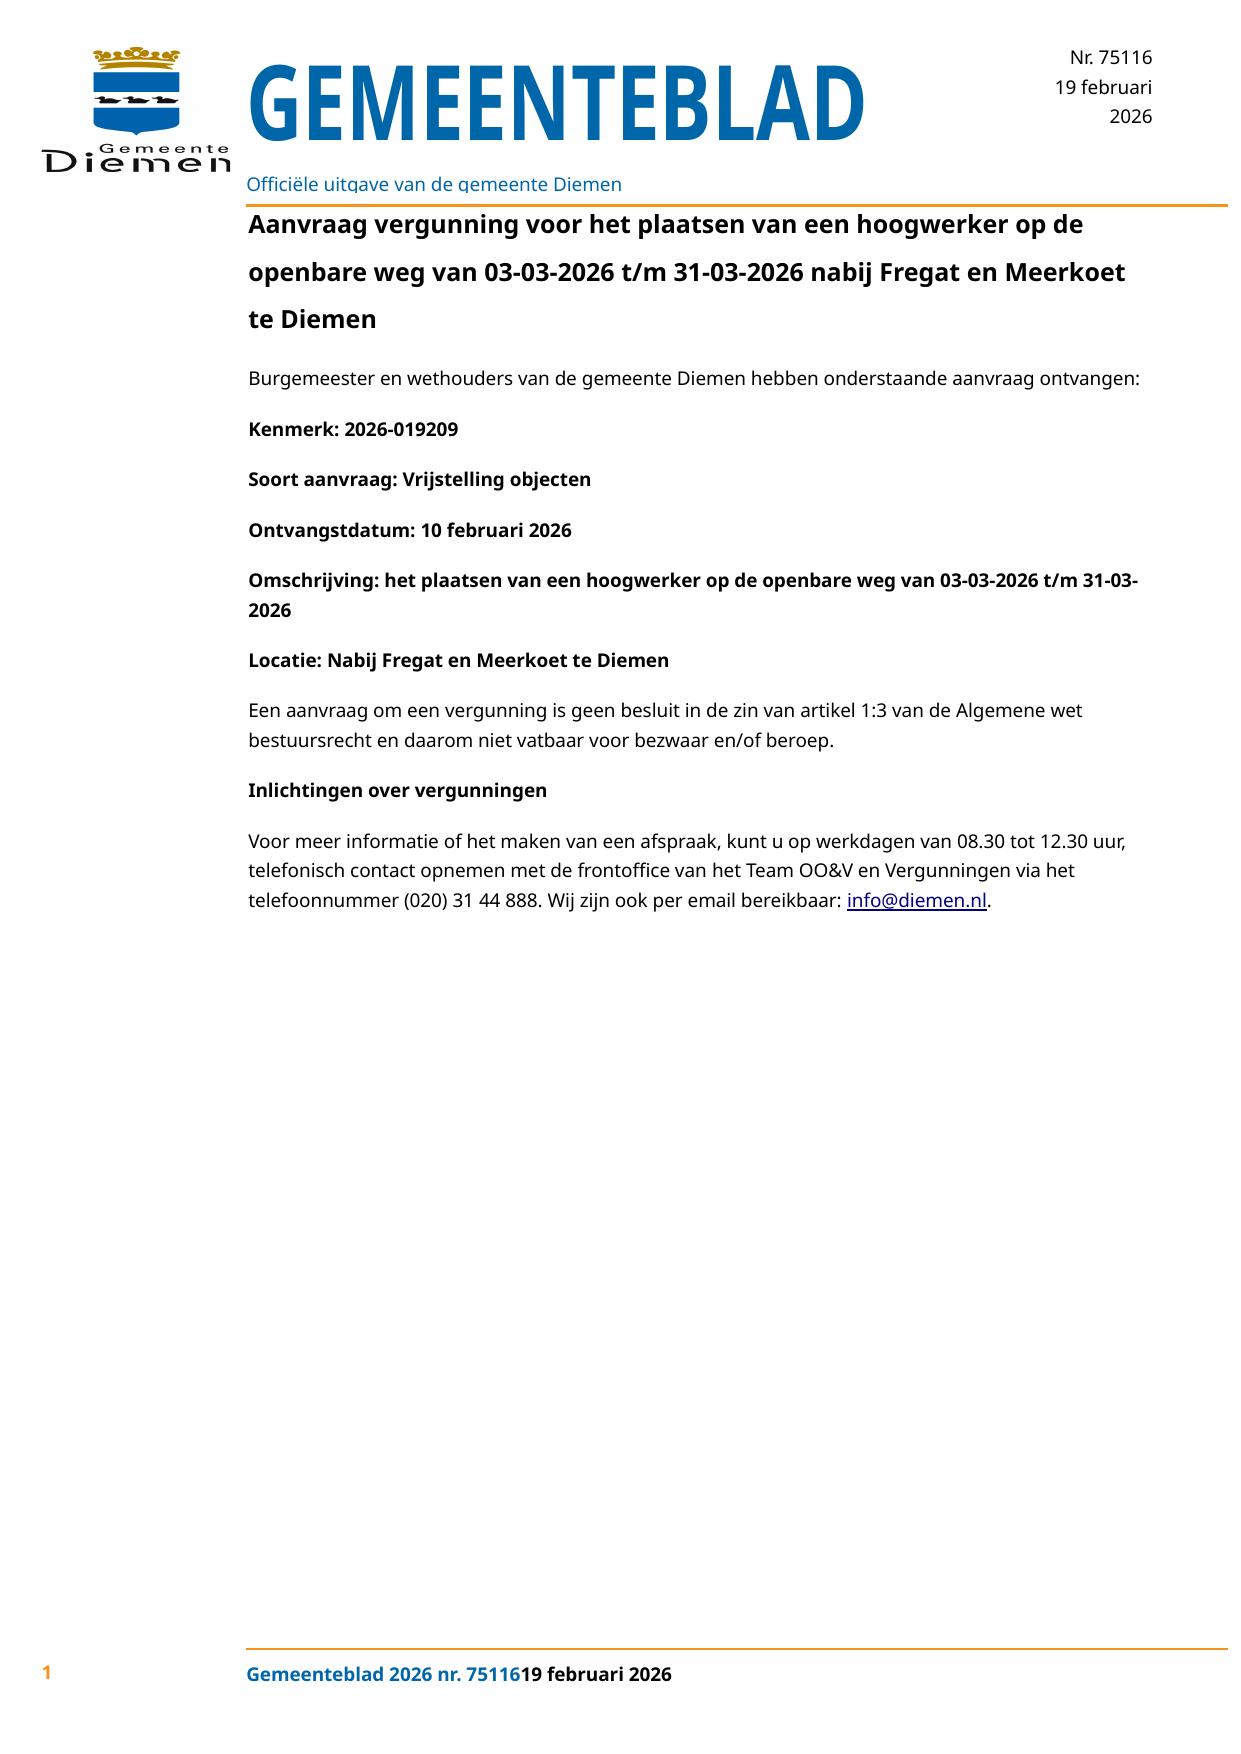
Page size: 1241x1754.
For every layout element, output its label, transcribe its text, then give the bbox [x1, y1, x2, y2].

text Inlichtingen over vergunningen [248, 778, 1152, 803]
text Locatie: Nabij Fregat en Meerkoet te Diemen [248, 647, 1152, 673]
text Een aanvraag om een vergunning is geen besluit in de zin van artikel 1:3 van de Algemene wet bestuursrecht en daarom niet vatbaar voor bezwaar en/of beroep. [248, 698, 1152, 753]
text Kenmerk: 2026-019209 [248, 416, 1152, 442]
picture [41, 47, 231, 172]
text Soort aanvraag: Vrijstelling objecten [248, 466, 1152, 492]
text Omschrijving: het plaatsen van een hoogwerker op de openbare weg van 03-03-2026 t/m 31-03-2026 [248, 567, 1152, 622]
text Voor meer informatie of het maken van een afspraak, kunt u op werkdagen van 08.30 tot 12.30 uur, telefonisch contact opnemen met de frontoffice van het Team OO&V en Vergunningen via het telefoonnummer (020) 31 44 888. Wij zijn ook per email bereikbaar: info@diemen.nl. [248, 828, 1152, 913]
text Aanvraag vergunning voor het plaatsen van een hoogwerker op de openbare weg van 03-03-2026 t/m 31-03-2026 nabij Fregat en Meerkoet te Diemen [248, 207, 1152, 336]
text Burgemeester en wethouders van de gemeente Diemen hebben onderstaande aanvraag ontvangen: [248, 366, 1152, 391]
text Ontvangstdatum: 10 februari 2026 [248, 517, 1152, 542]
